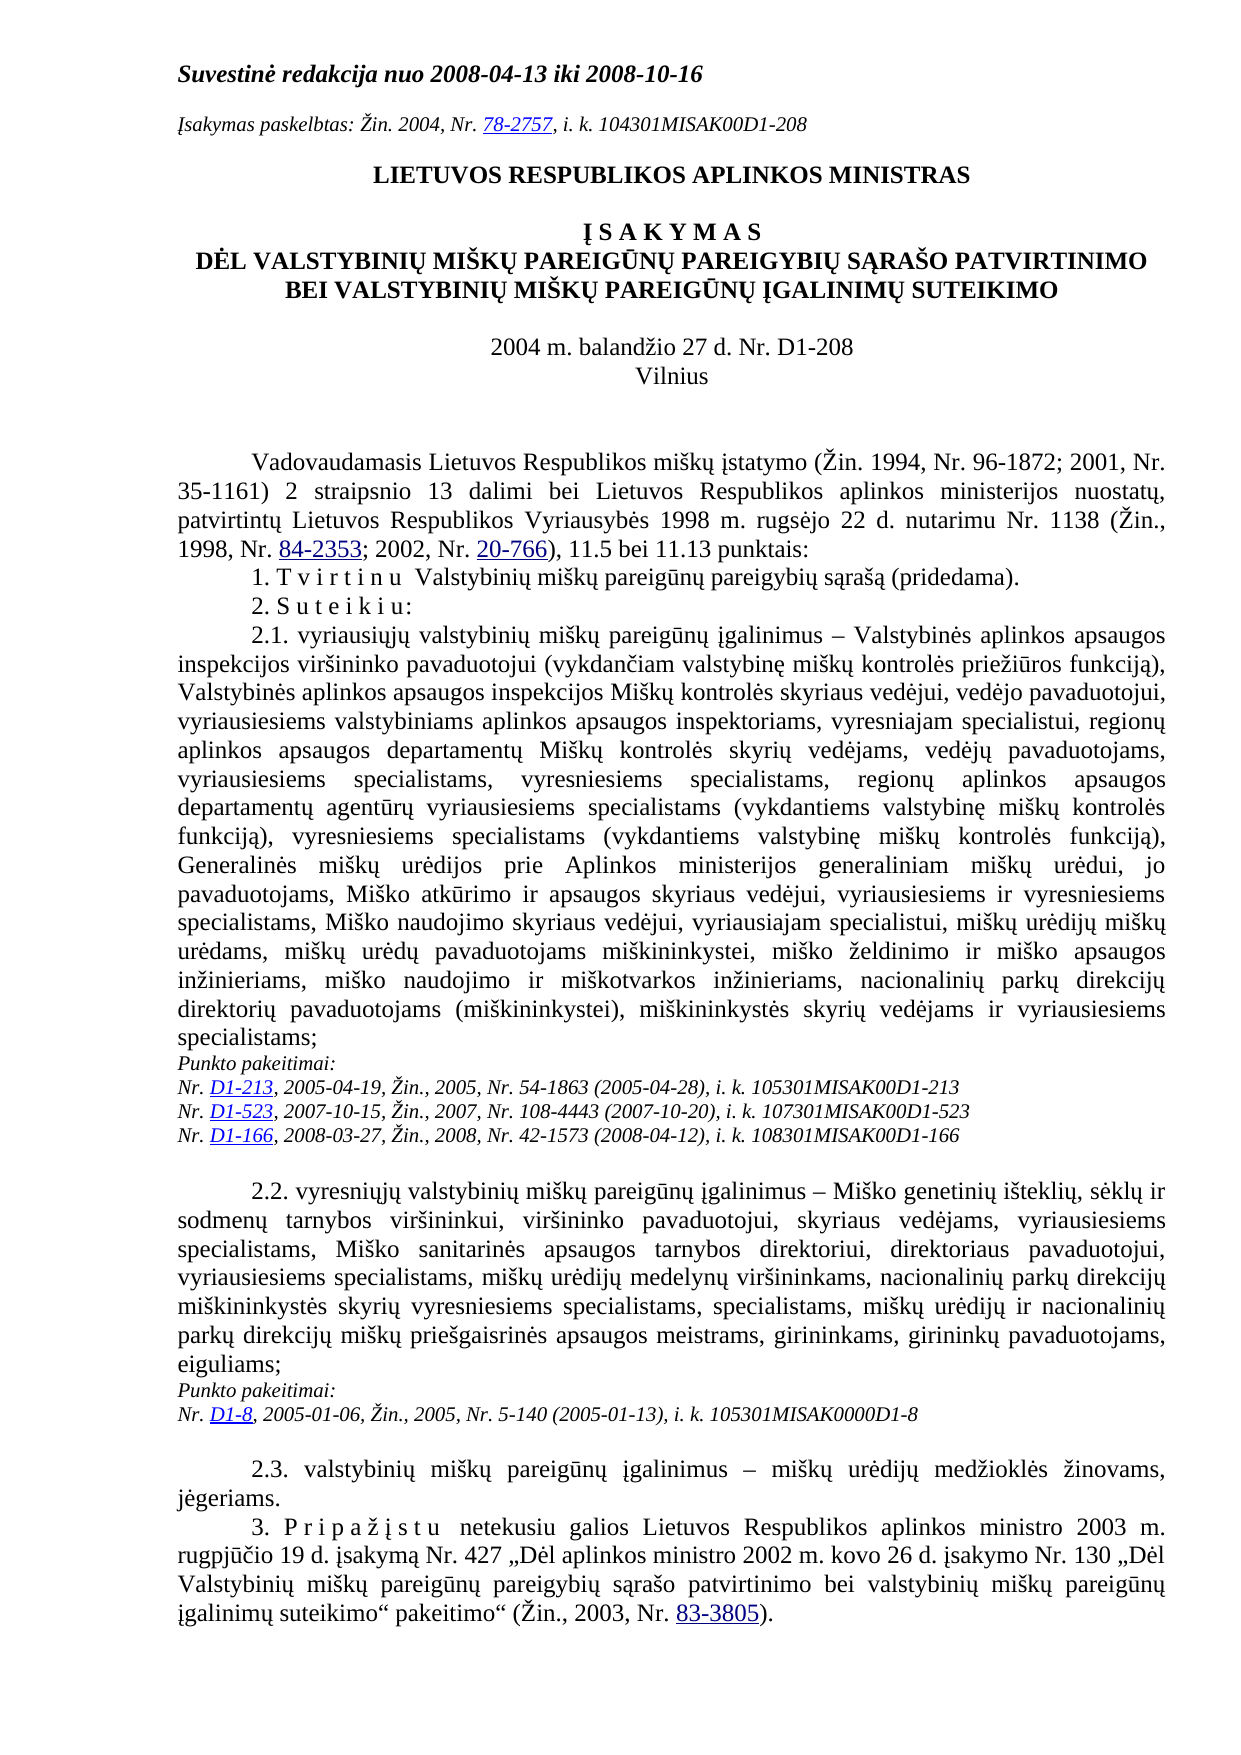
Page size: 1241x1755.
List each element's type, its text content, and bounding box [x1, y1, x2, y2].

text DĖL VALSTYBINIŲ MIŠKŲ PAREIGŪNŲ PAREIGYBIŲ SĄRAŠO PATVIRTINIMO BEI VALSTYBINIŲ MIŠKŲ PAREIGŪNŲ ĮGALINIMŲ SUTEIKIMO [177, 246, 1166, 304]
text Įsakymas paskelbtas: Žin. 2004, Nr. 78-2757, i. k. 104301MISAK00D1-208 [177, 112, 1166, 136]
text Vilnius [177, 361, 1166, 390]
text Nr. D1-523, 2007-10-15, Žin., 2007, Nr. 108-4443 (2007-10-20), i. k. 107301MISAK00D1-523 [177, 1099, 1166, 1123]
text Nr. D1-8, 2005-01-06, Žin., 2005, Nr. 5-140 (2005-01-13), i. k. 105301MISAK0000D1-8 [177, 1402, 1166, 1426]
text 3. Pripažįstu netekusiu galios Lietuvos Respublikos aplinkos ministro 2003 m. rugpjūčio 19 d. įsakymą Nr. 427 „Dėl aplinkos ministro 2002 m. kovo 26 d. įsakymo Nr. 130 „Dėl Valstybinių miškų pareigūnų pareigybių sąrašo patvirtinimo bei valstybinių miškų pareigūnų įgalinimų suteikimo“ pakeitimo“ (Žin., 2003, Nr. 83-3805). [177, 1512, 1166, 1627]
text Vadovaudamasis Lietuvos Respublikos miškų įstatymo (Žin. 1994, Nr. 96-1872; 2001, Nr. 35-1161) 2 straipsnio 13 dalimi bei Lietuvos Respublikos aplinkos ministerijos nuostatų, patvirtintų Lietuvos Respublikos Vyriausybės 1998 m. rugsėjo 22 d. nutarimu Nr. 1138 (Žin., 1998, Nr. 84-2353; 2002, Nr. 20-766), 11.5 bei 11.13 punktais: [177, 447, 1166, 562]
text 2.1. vyriausiųjų valstybinių miškų pareigūnų įgalinimus – Valstybinės aplinkos apsaugos inspekcijos viršininko pavaduotojui (vykdančiam valstybinę miškų kontrolės priežiūros funkciją), Valstybinės aplinkos apsaugos inspekcijos Miškų kontrolės skyriaus vedėjui, vedėjo pavaduotojui, vyriausiesiems valstybiniams aplinkos apsaugos inspektoriams, vyresniajam specialistui, regionų aplinkos apsaugos departamentų Miškų kontrolės skyrių vedėjams, vedėjų pavaduotojams, vyriausiesiems specialistams, vyresniesiems specialistams, regionų aplinkos apsaugos departamentų agentūrų vyriausiesiems specialistams (vykdantiems valstybinę miškų kontrolės funkciją), vyresniesiems specialistams (vykdantiems valstybinę miškų kontrolės funkciją), Generalinės miškų urėdijos prie Aplinkos ministerijos generaliniam miškų urėdui, jo pavaduotojams, Miško atkūrimo ir apsaugos skyriaus vedėjui, vyriausiesiems ir vyresniesiems specialistams, Miško naudojimo skyriaus vedėjui, vyriausiajam specialistui, miškų urėdijų miškų urėdams, miškų urėdų pavaduotojams miškininkystei, miško želdinimo ir miško apsaugos inžinieriams, miško naudojimo ir miškotvarkos inžinieriams, nacionalinių parkų direkcijų direktorių pavaduotojams (miškininkystei), miškininkystės skyrių vedėjams ir vyriausiesiems specialistams; [177, 620, 1166, 1051]
text Suvestinė redakcija nuo 2008-04-13 iki 2008-10-16 [177, 59, 1166, 88]
text 2.2. vyresniųjų valstybinių miškų pareigūnų įgalinimus – Miško genetinių išteklių, sėklų ir sodmenų tarnybos viršininkui, viršininko pavaduotojui, skyriaus vedėjams, vyriausiesiems specialistams, Miško sanitarinės apsaugos tarnybos direktoriui, direktoriaus pavaduotojui, vyriausiesiems specialistams, miškų urėdijų medelynų viršininkams, nacionalinių parkų direkcijų miškininkystės skyrių vyresniesiems specialistams, specialistams, miškų urėdijų ir nacionalinių parkų direkcijų miškų priešgaisrinės apsaugos meistrams, girininkams, girininkų pavaduotojams, eiguliams; [177, 1176, 1166, 1377]
text LIETUVOS RESPUBLIKOS APLINKOS MINISTRAS [177, 160, 1166, 189]
text Punkto pakeitimai: [177, 1051, 1166, 1075]
text 2.3. valstybinių miškų pareigūnų įgalinimus – miškų urėdijų medžioklės žinovams, jėgeriams. [177, 1454, 1166, 1512]
text Nr. D1-213, 2005-04-19, Žin., 2005, Nr. 54-1863 (2005-04-28), i. k. 105301MISAK00D1-213 [177, 1075, 1166, 1099]
text 2. Suteikiu: [177, 591, 1166, 620]
text Į S A K Y M A S [177, 217, 1166, 246]
text 2004 m. balandžio 27 d. Nr. D1-208 [177, 332, 1166, 361]
text Punkto pakeitimai: [177, 1377, 1166, 1402]
text 1. Tvirtinu Valstybinių miškų pareigūnų pareigybių sąrašą (pridedama). [177, 562, 1166, 591]
text Nr. D1-166, 2008-03-27, Žin., 2008, Nr. 42-1573 (2008-04-12), i. k. 108301MISAK00D1-166 [177, 1123, 1166, 1147]
